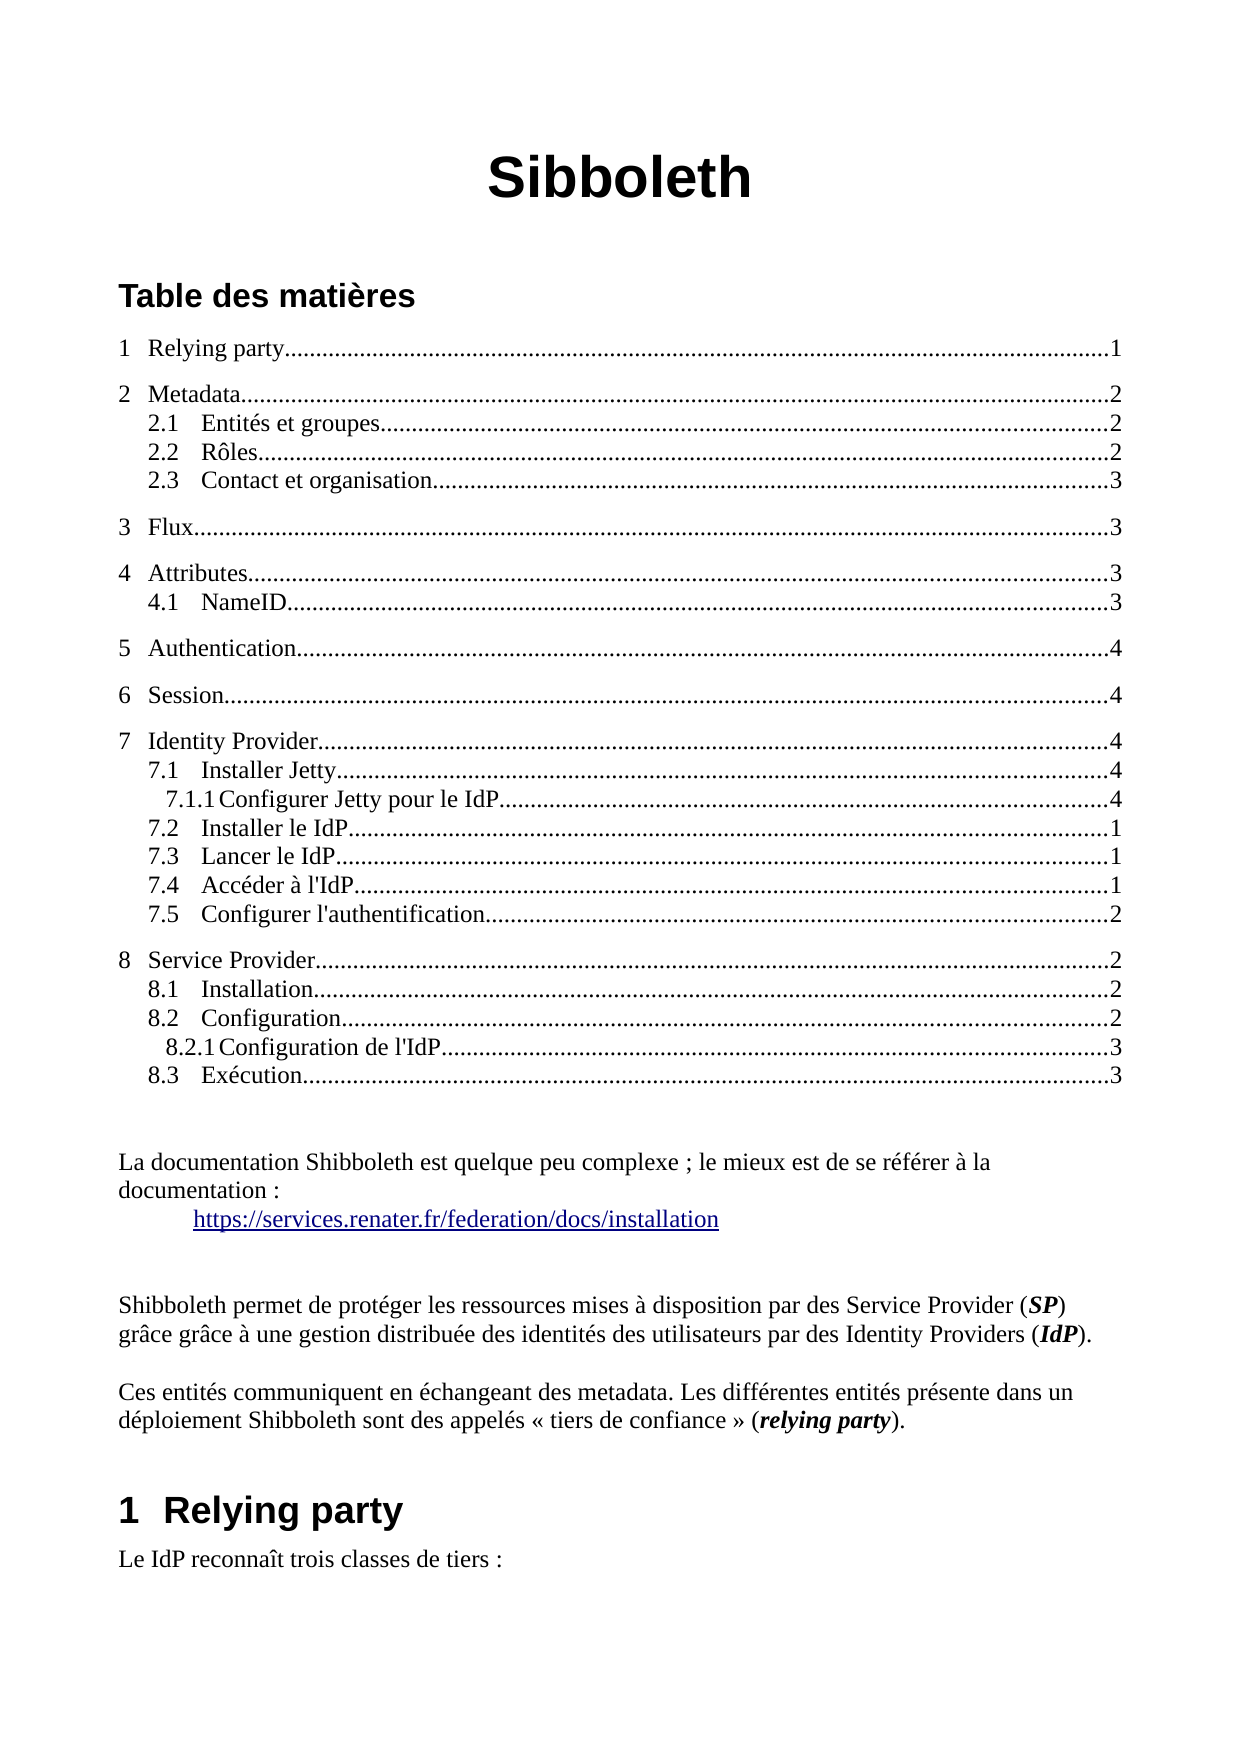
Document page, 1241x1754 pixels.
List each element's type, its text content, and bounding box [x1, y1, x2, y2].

text 8.1 Installation 2 [148, 974, 1122, 1003]
text grâce grâce à une gestion distribuée des identités des utilisateurs par des Identity Providers (IdP). [118, 1319, 1122, 1348]
text 6 Session 4 [118, 680, 1122, 709]
text 8.2.1 Configuration de l'IdP 3 [165, 1032, 1122, 1060]
text 4.1 NameID 3 [148, 587, 1122, 616]
text 7.2 Installer le IdP 1 [148, 813, 1122, 841]
text Ces entités communiquent en échangeant des metadata. Les différentes entités présente dans un déploiement Shibboleth sont des appelés « tiers de confiance » (relying party). [118, 1377, 1122, 1434]
text 7 Identity Provider 4 [118, 726, 1122, 755]
text 7.1.1 Configurer Jetty pour le IdP 4 [165, 784, 1122, 813]
title Sibboleth [118, 143, 1122, 210]
text La documentation Shibboleth est quelque peu complexe ; le mieux est de se référer à la documentation : [118, 1147, 1122, 1204]
text 2.1 Entités et groupes 2 [148, 408, 1122, 437]
text 2.2 Rôles 2 [148, 437, 1122, 465]
text 1 Relying party 1 [118, 333, 1122, 361]
text 7.4 Accéder à l'IdP 1 [148, 870, 1122, 899]
text https://services.renater.fr/federation/docs/installation [118, 1204, 1122, 1233]
text 8 Service Provider 2 [118, 945, 1122, 974]
text 8.3 Exécution 3 [148, 1060, 1122, 1089]
text 8.2 Configuration 2 [148, 1003, 1122, 1032]
text 2.3 Contact et organisation 3 [148, 465, 1122, 494]
text Le IdP reconnaît trois classes de tiers : [118, 1544, 1122, 1573]
subtitle Relying party [118, 1488, 1122, 1531]
text Shibboleth permet de protéger les ressources mises à disposition par des Service Provider (SP) [118, 1290, 1122, 1319]
text 7.3 Lancer le IdP 1 [148, 841, 1122, 870]
text 3 Flux 3 [118, 512, 1122, 541]
text 4 Attributes 3 [118, 558, 1122, 587]
text 7.5 Configurer l'authentification 2 [148, 899, 1122, 928]
text 7.1 Installer Jetty 4 [148, 755, 1122, 784]
text 5 Authentication 4 [118, 633, 1122, 662]
subtitle Table des matières [118, 276, 1122, 315]
text 2 Metadata 2 [118, 379, 1122, 408]
